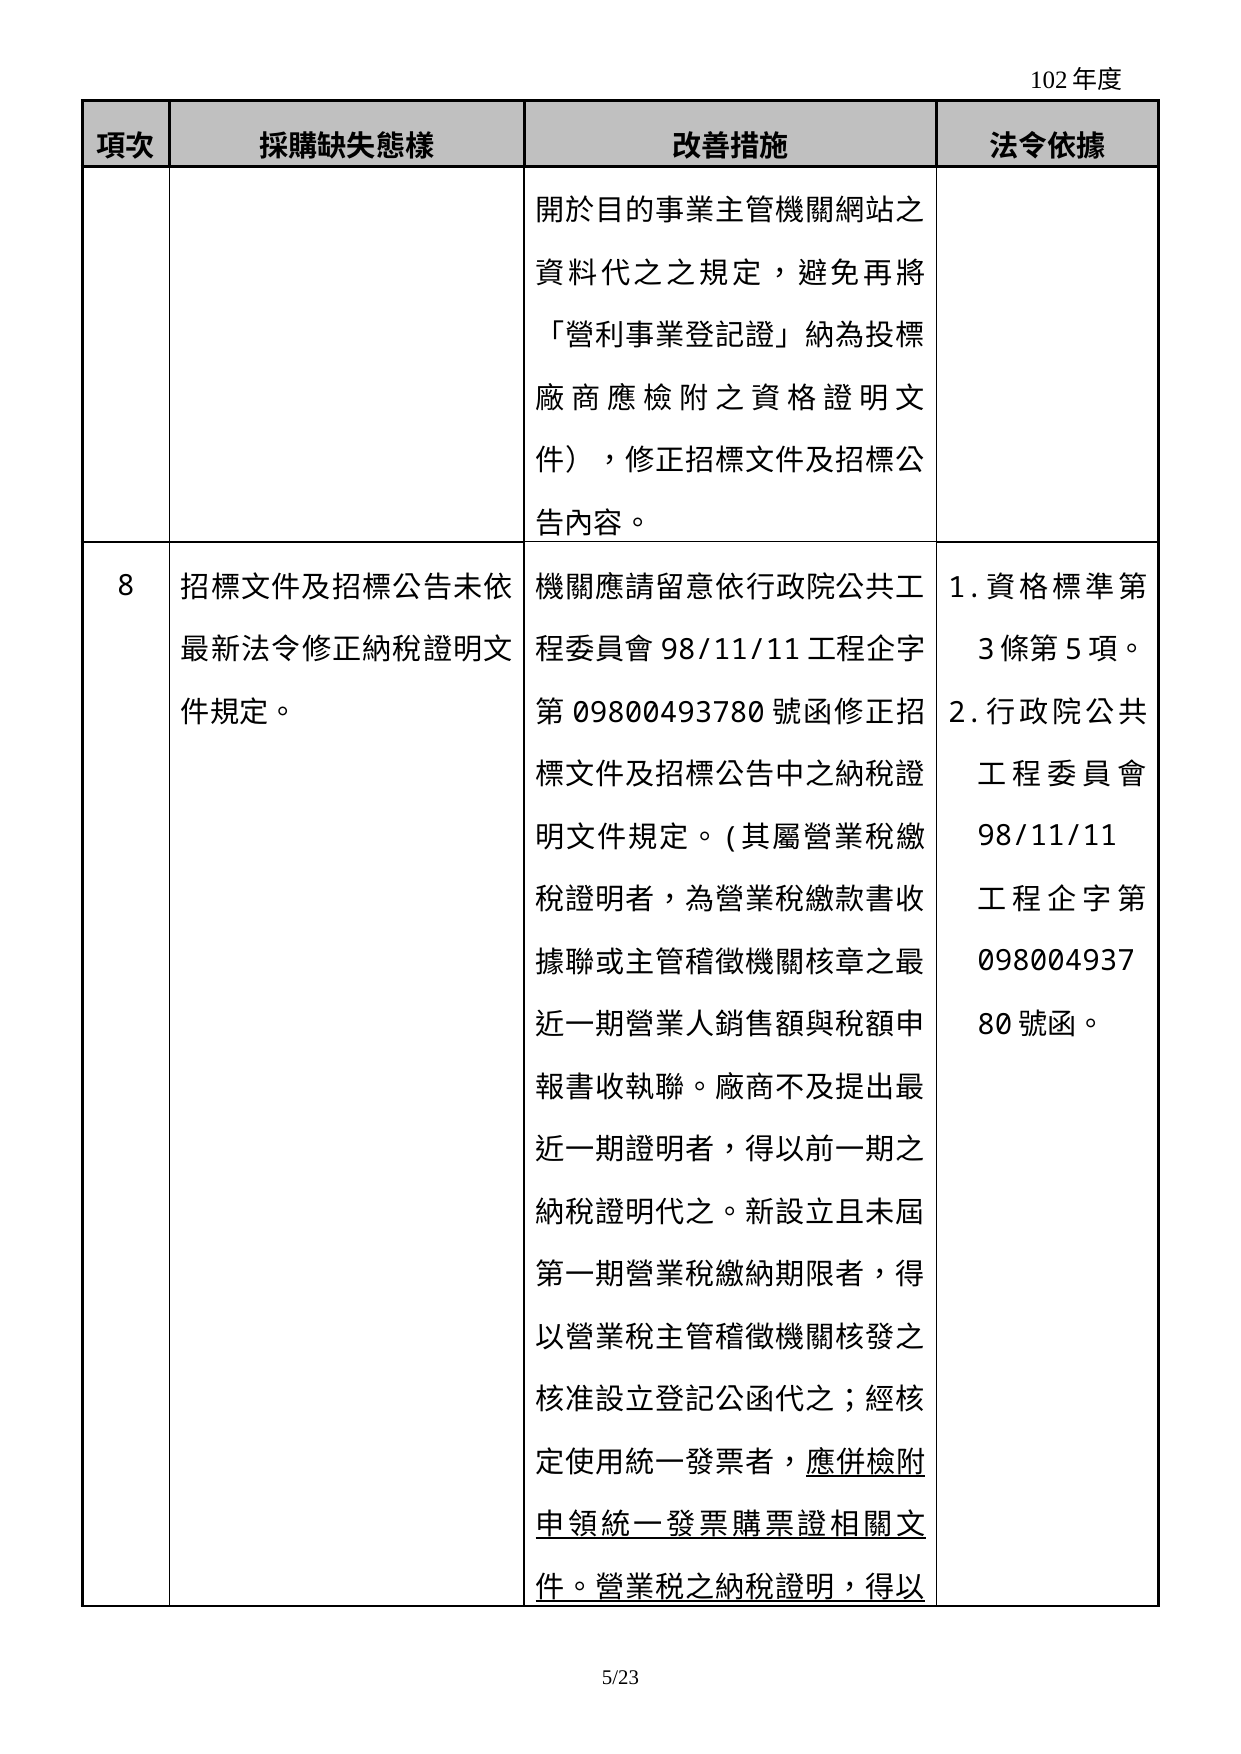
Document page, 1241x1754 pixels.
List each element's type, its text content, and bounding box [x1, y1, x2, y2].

table_cell 1.資格標準第3條第5項。 2.行政院公共工程委員會98/11/11工程企字第09800493780號函。 [937, 543, 1157, 1605]
table_header 採購缺失態樣 [171, 102, 523, 165]
table_cell [84, 168, 169, 541]
table_cell 8 [84, 543, 169, 1605]
table_cell [937, 168, 1157, 541]
table_header 項次 [84, 102, 168, 165]
table_cell 招標文件及招標公告未依最新法令修正納稅證明文件規定。 [170, 543, 523, 1605]
table_cell [170, 168, 523, 541]
table_header 法令依據 [938, 102, 1157, 165]
table_cell 機關應請留意依行政院公共工程委員會98/11/11工程企字第09800493780號函修正招標文件及招標公告中之納稅證明文件規定。(其屬營業稅繳稅證明者，為營業稅繳款書收據聯或主管稽徵機關核章之最近一期營業人銷售額與稅額申報書收執聯。廠商不及提出最近一期證明者，得以前一期之納稅證明代之。新設立且未屆第一期營業稅繳納期限者，得以營業稅主管稽徵機關核發之核准設立登記公函代之；經核定使用統一發票者，應併檢附申領統一發票購票證相關文件。營業税之納稅證明，得以 [525, 542, 936, 1605]
table_cell 開於目的事業主管機關網站之資料代之之規定，避免再將「營利事業登記證」納為投標廠商應檢附之資格證明文件），修正招標文件及招標公告內容。 [525, 168, 936, 541]
table_header 改善措施 [526, 102, 935, 165]
